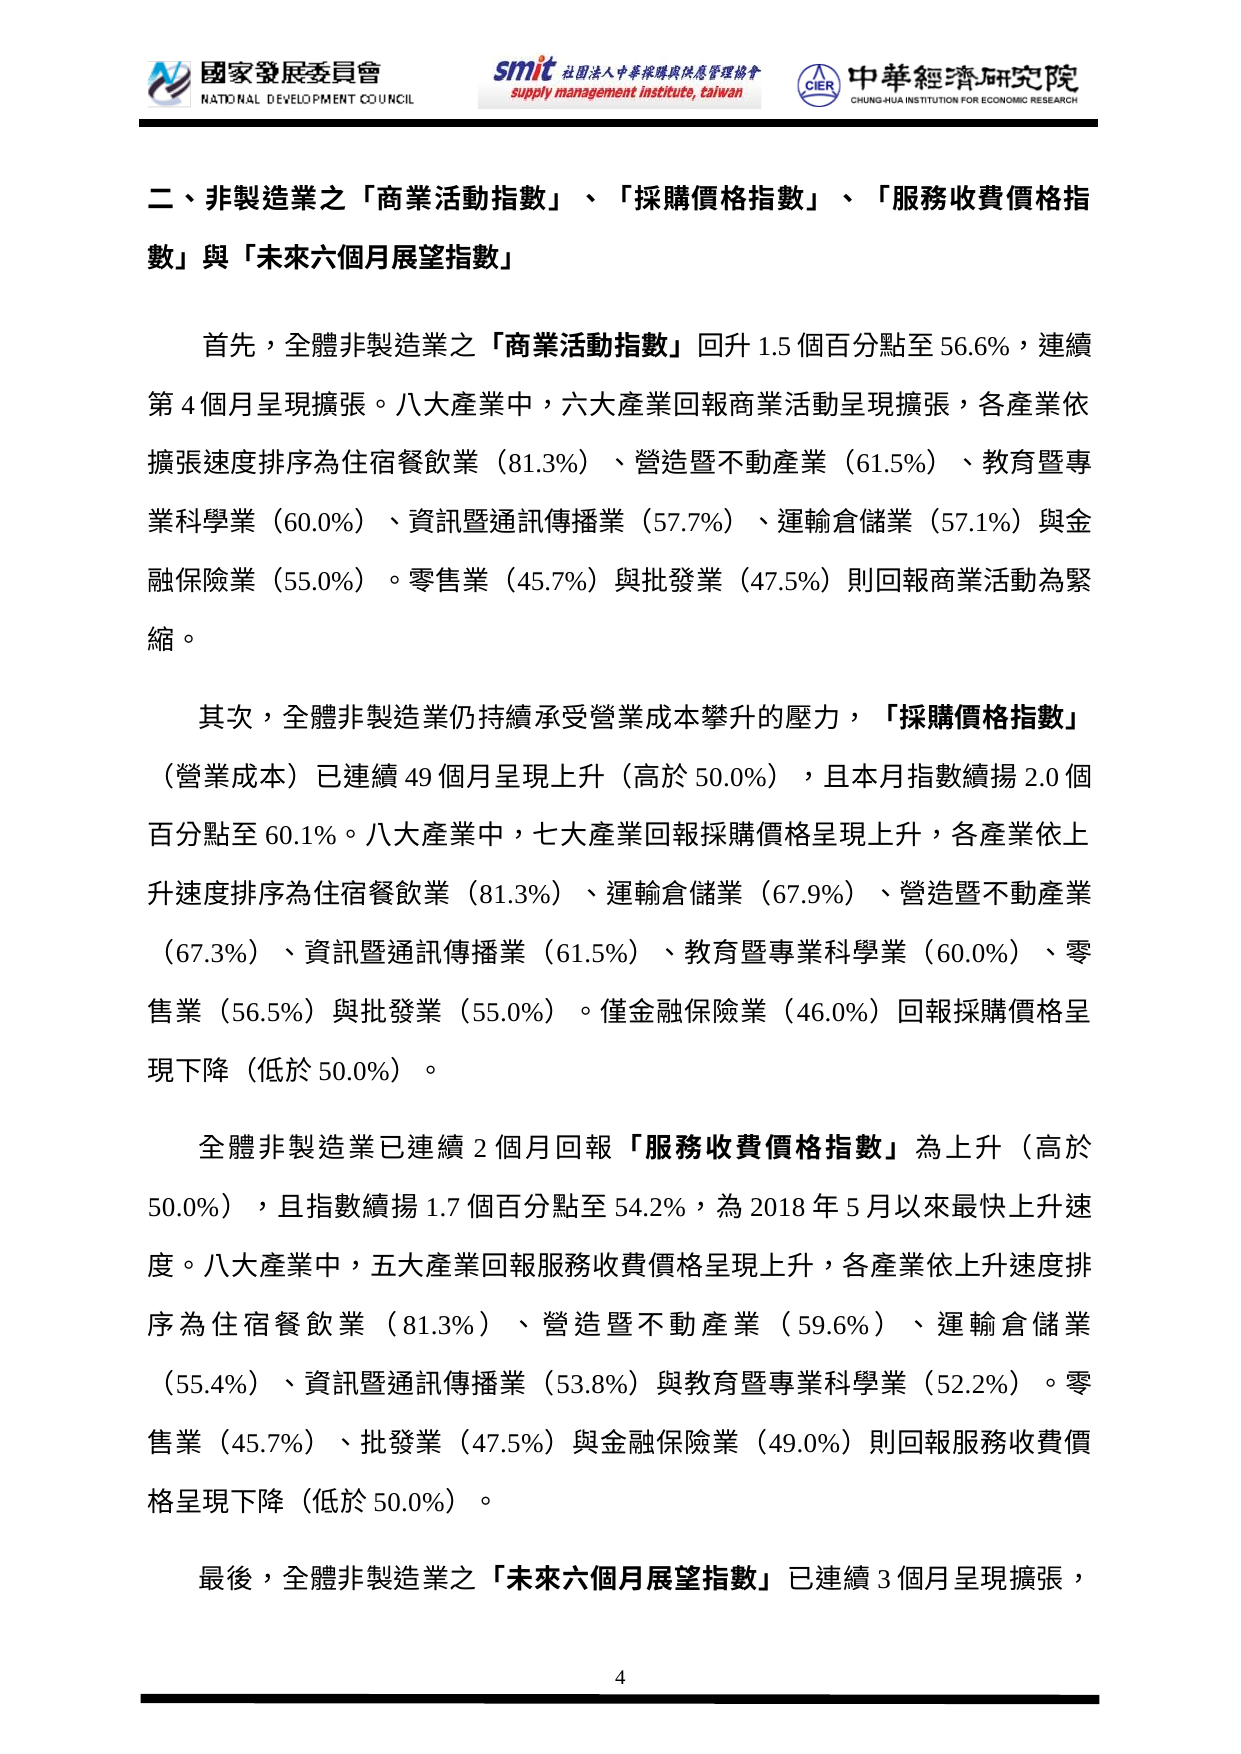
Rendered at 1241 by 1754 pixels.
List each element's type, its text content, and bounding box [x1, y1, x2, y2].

text 二、非製造業之「商業活動指數」、「採購價格指數」、「服務收費價格指數」與「未來六個月展望指數」 [148, 177, 1092, 275]
list 首先，全體非製造業之「商業活動指數」回升1.5個百分點至56.6%，連續第4個月呈現擴張。八大產業中，六大產業回報商業活動呈現擴張，各產業依擴張速度排序為住宿餐飲業（81.3%）、營造暨不動產業（61.5%）、教育暨專業科學業（60.0%）、資訊暨通訊傳播業（57.7%）、運輸倉儲業（57.1%）與金融保險業（55.0%）。零售業（45.7%）與批發業（47.5%）則回報商業活動為緊縮。 [148, 324, 1092, 657]
text 全體非製造業已連續2個月回報「服務收費價格指數」為上升（高於50.0%），且指數續揚1.7個百分點至54.2%，為2018年5月以來最快上升速度。八大產業中，五大產業回報服務收費價格呈現上升，各產業依上升速度排序為住宿餐飲業（81.3%）、營造暨不動產業（59.6%）、運輸倉儲業（55.4%）、資訊暨通訊傳播業（53.8%）與教育暨專業科學業（52.2%）。零售業（45.7%）、批發業（47.5%）與金融保險業（49.0%）則回報服務收費價格呈現下降（低於50.0%）。 [148, 1126, 1092, 1519]
picture [147, 49, 436, 123]
text 其次，全體非製造業仍持續承受營業成本攀升的壓力，「採購價格指數」（營業成本）已連續49個月呈現上升（高於50.0%），且本月指數續揚2.0個百分點至60.1%。八大產業中，七大產業回報採購價格呈現上升，各產業依上升速度排序為住宿餐飲業（81.3%）、運輸倉儲業（67.9%）、營造暨不動產業（67.3%）、資訊暨通訊傳播業（61.5%）、教育暨專業科學業（60.0%）、零售業（56.5%）與批發業（55.0%）。僅金融保險業（46.0%）回報採購價格呈現下降（低於50.0%）。 [148, 696, 1092, 1088]
picture [477, 52, 762, 109]
text 最後，全體非製造業之「未來六個月展望指數」已連續3個月呈現擴張， [148, 1557, 1092, 1596]
picture [783, 47, 1092, 124]
